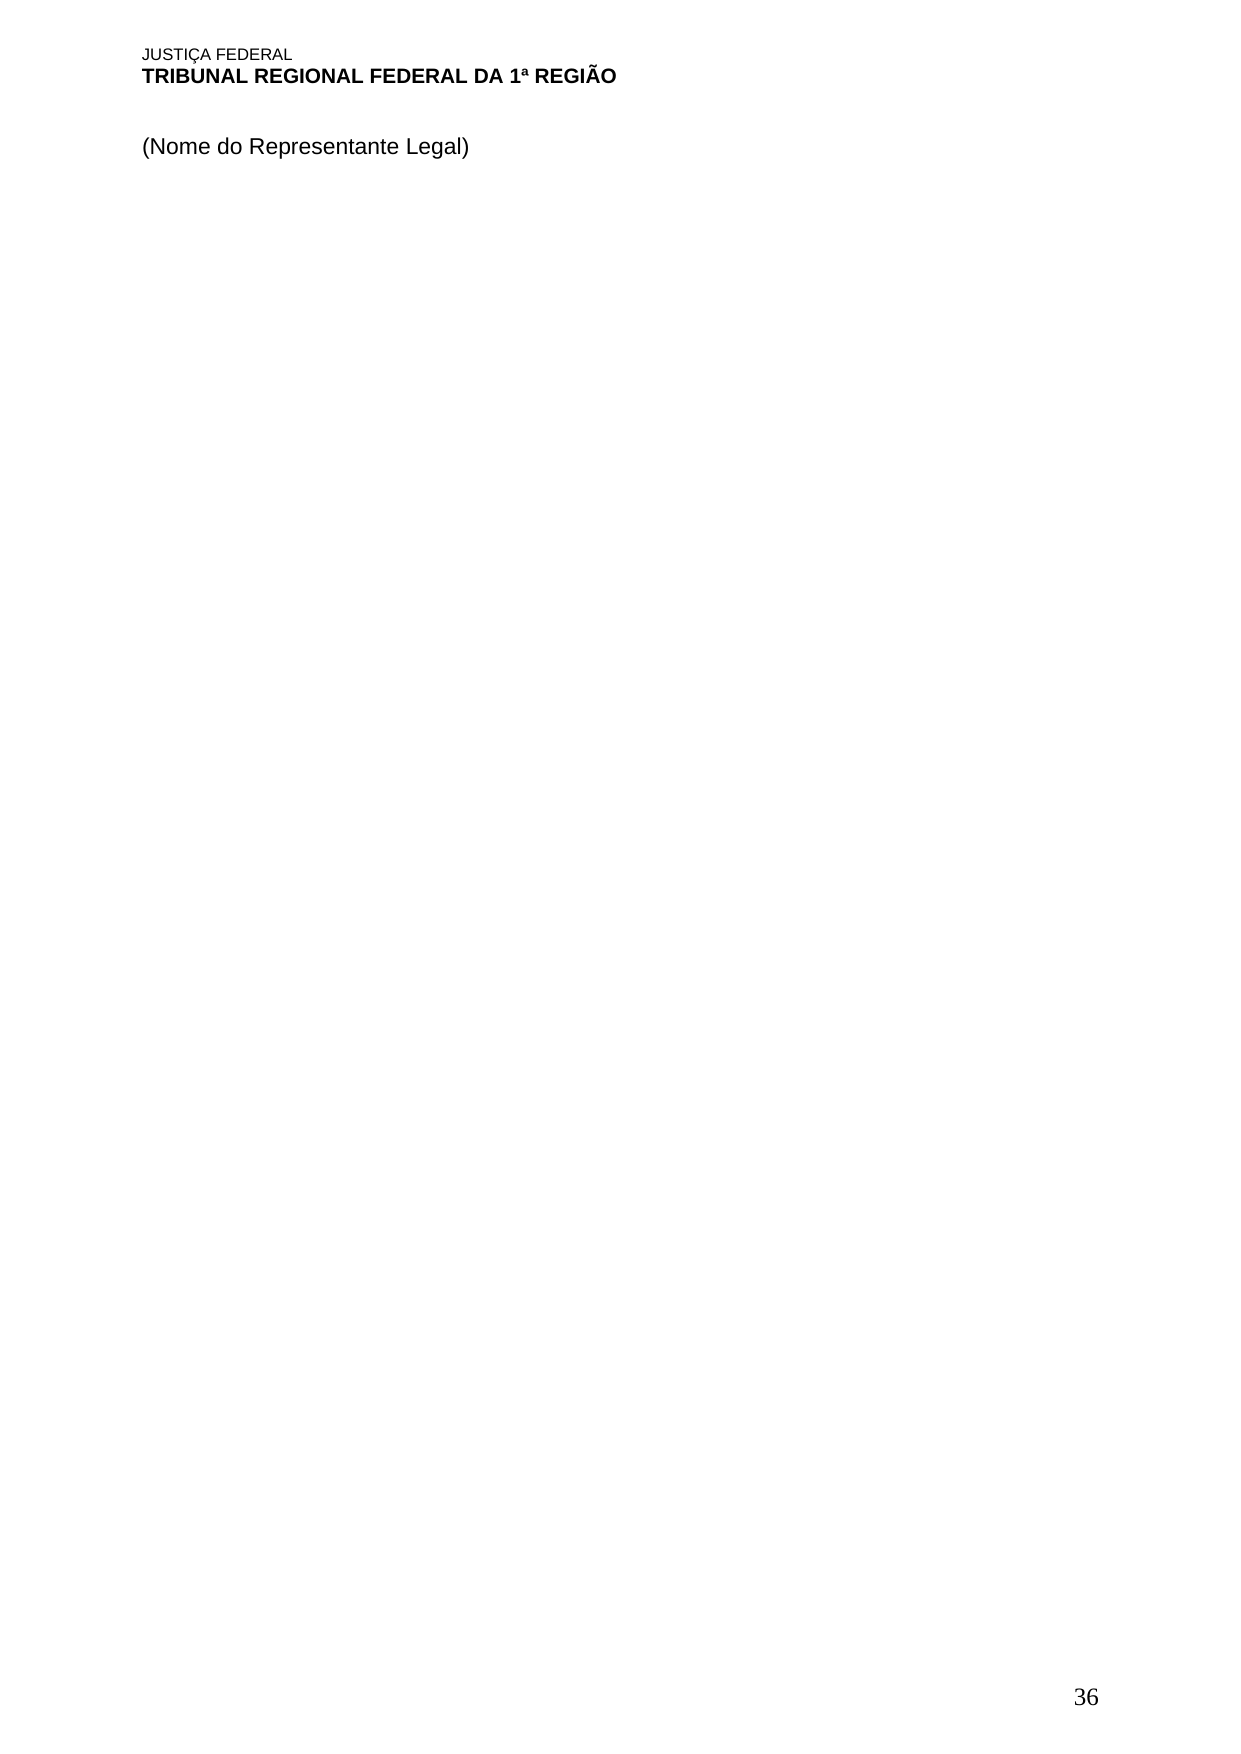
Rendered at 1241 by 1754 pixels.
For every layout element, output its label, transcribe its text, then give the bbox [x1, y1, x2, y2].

text (Nome do Representante Legal) [142, 133, 1098, 159]
